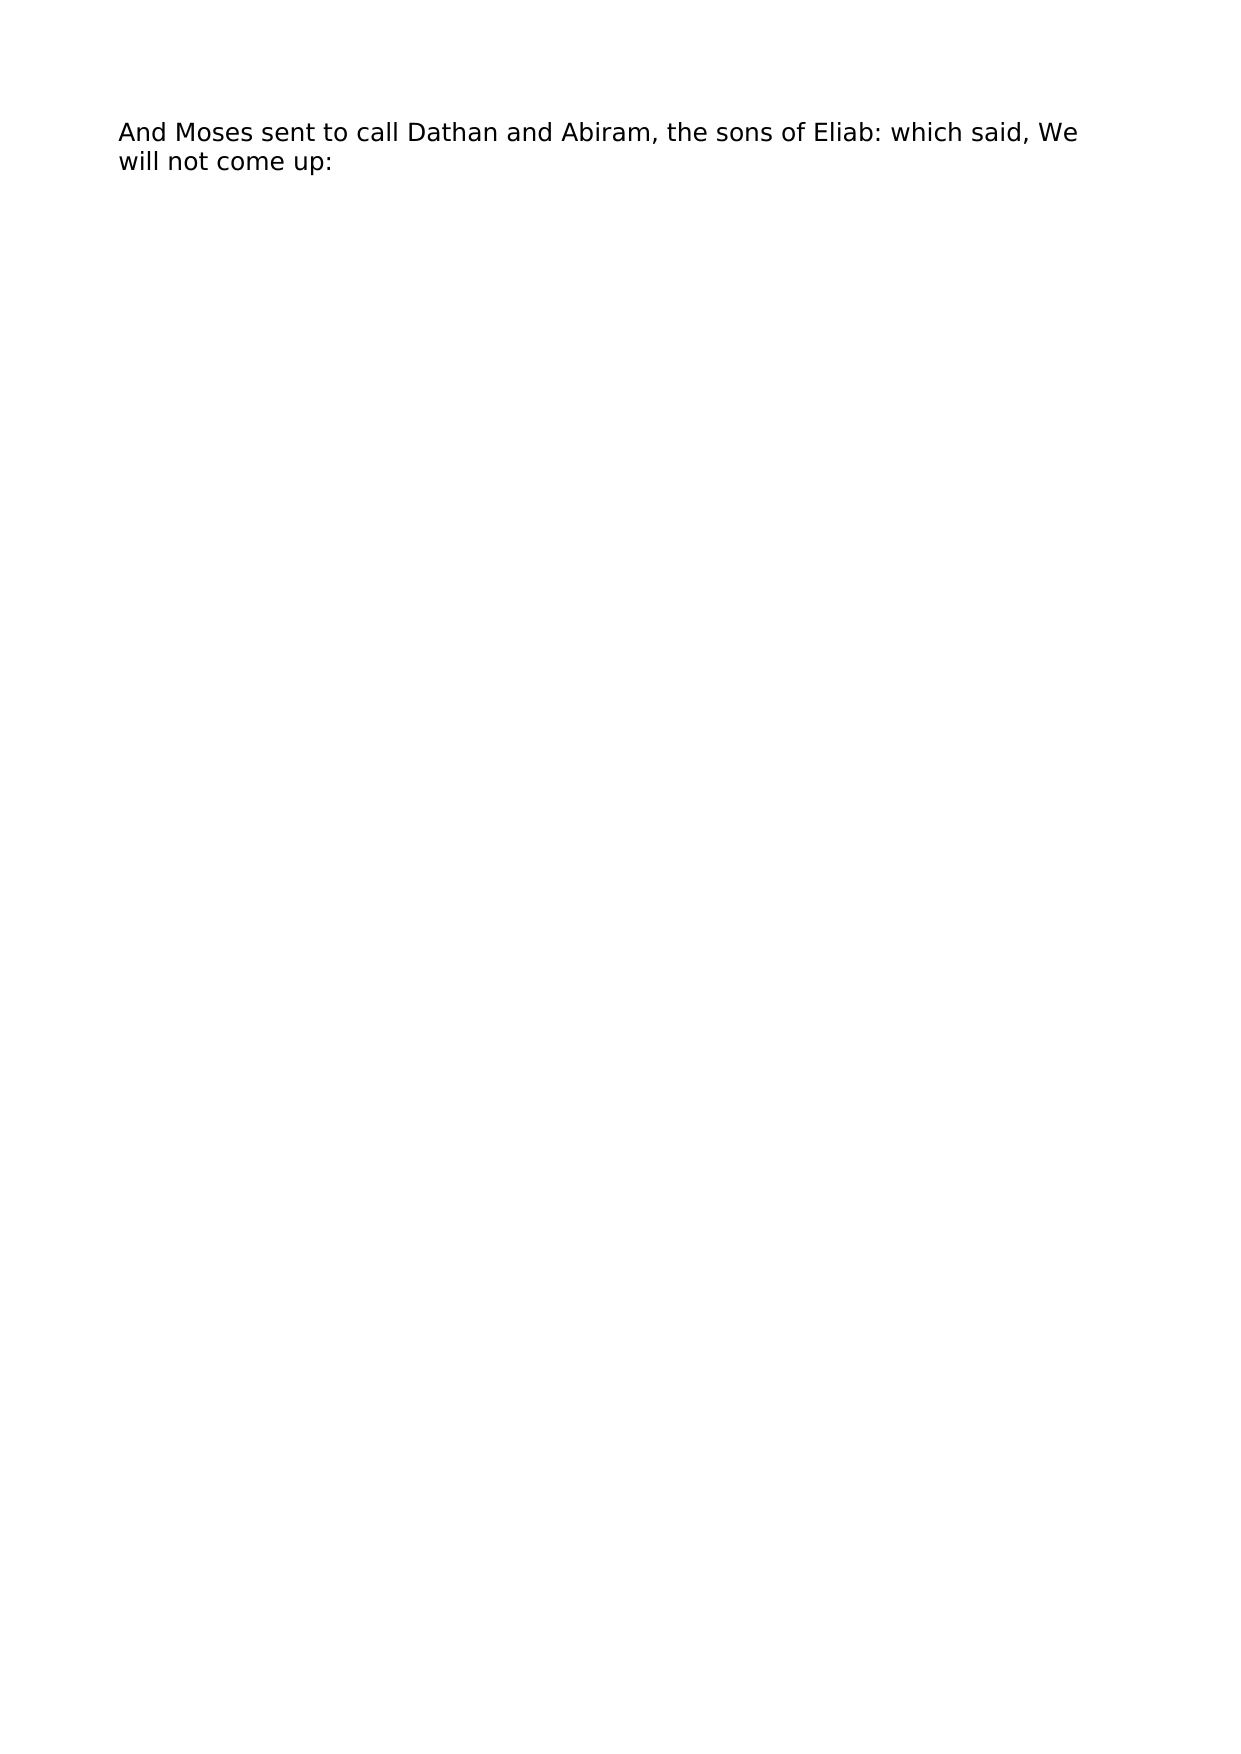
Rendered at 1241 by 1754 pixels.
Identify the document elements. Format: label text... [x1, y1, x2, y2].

text And Moses sent to call Dathan and Abiram, the sons of Eliab: which said, We will not come up: [118, 118, 1122, 176]
